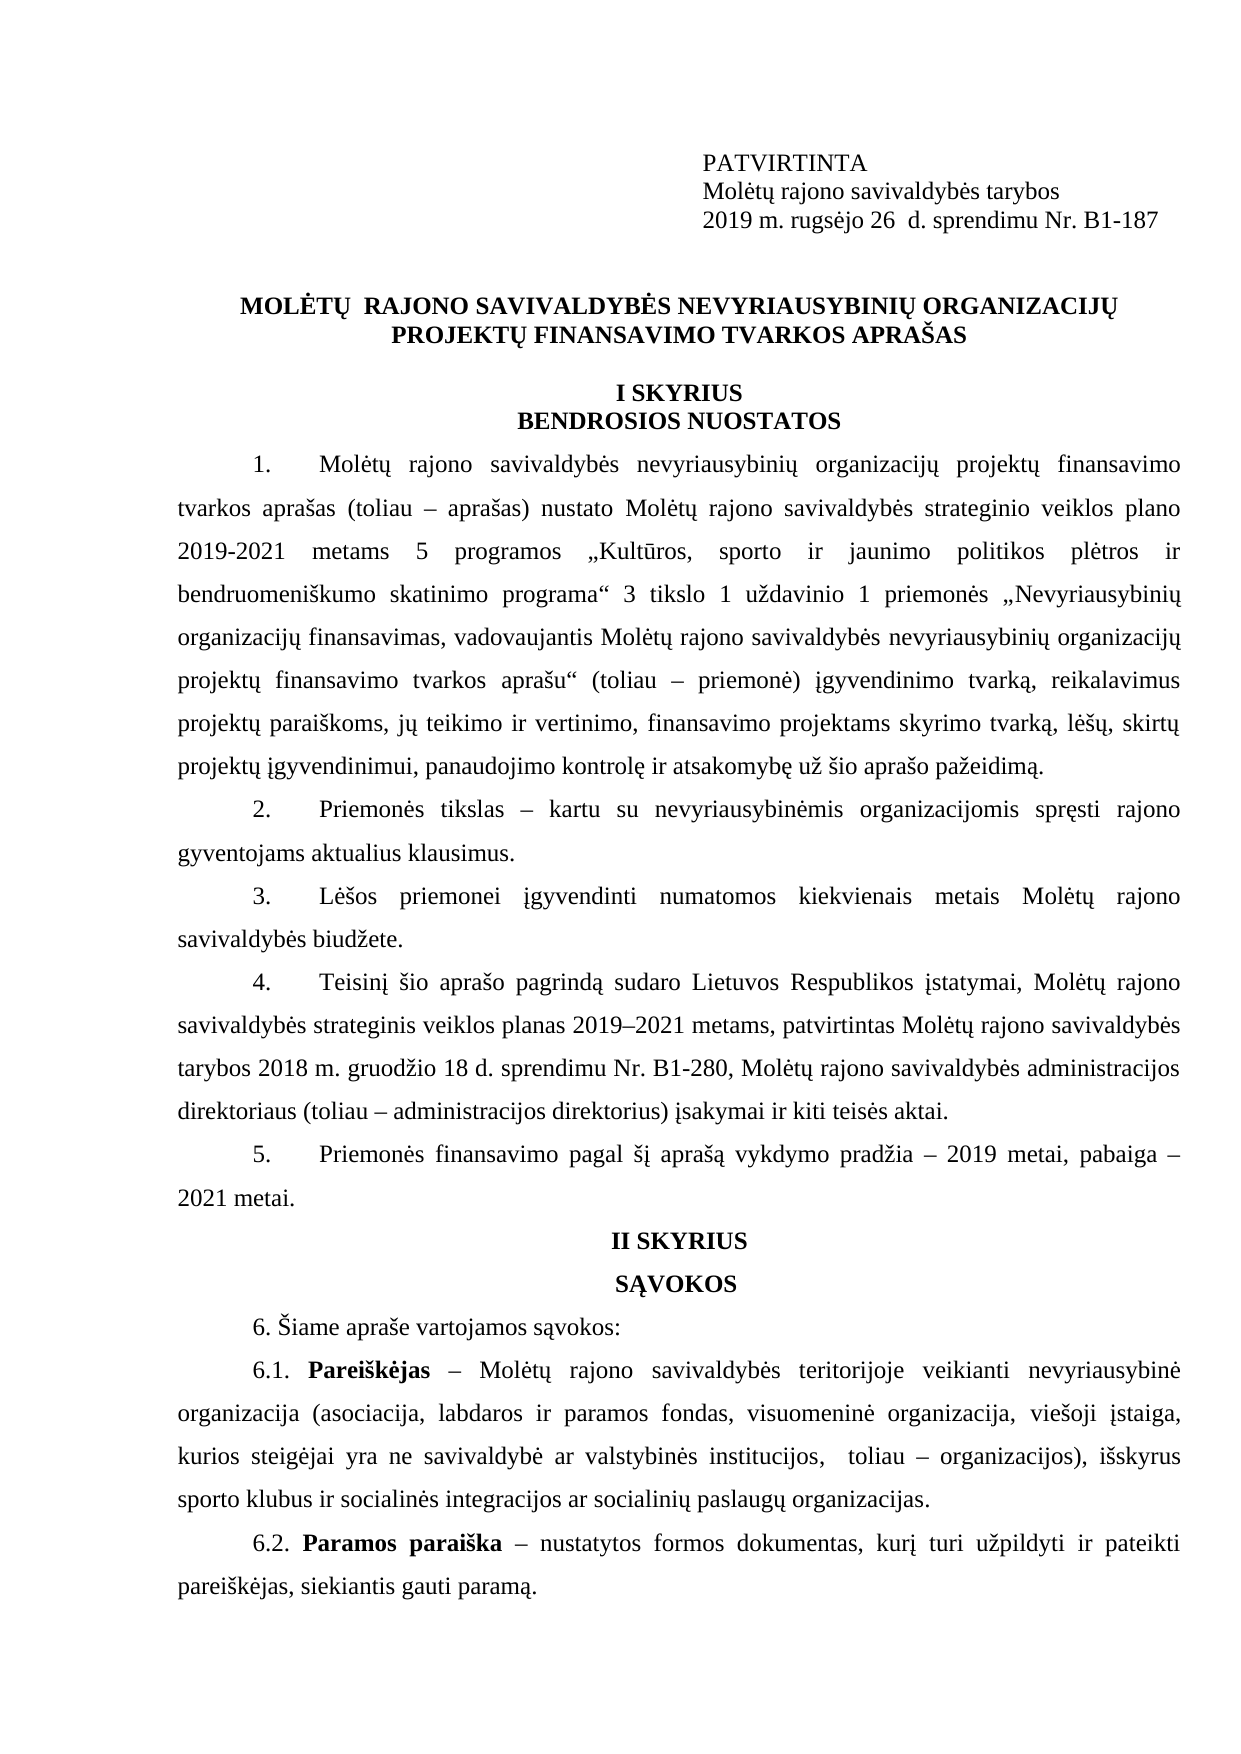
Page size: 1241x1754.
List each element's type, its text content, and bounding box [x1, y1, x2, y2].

text MOLĖTŲ RAJONO SAVIVALDYBĖS NEVYRIAUSYBINIŲ ORGANIZACIJŲ PROJEKTŲ FINANSAVIMO TVARKOS APRAŠAS [177, 291, 1181, 349]
text 1. Molėtų rajono savivaldybės nevyriausybinių organizacijų projektų finansavimo tvarkos aprašas (toliau – aprašas) nustato Molėtų rajono savivaldybės strateginio veiklos plano 2019-2021 metams 5 programos „Kultūros, sporto ir jaunimo politikos plėtros ir bendruomeniškumo skatinimo programa“ 3 tikslo 1 uždavinio 1 priemonės „Nevyriausybinių organizacijų finansavimas, vadovaujantis Molėtų rajono savivaldybės nevyriausybinių organizacijų projektų finansavimo tvarkos aprašu“ (toliau – priemonė) įgyvendinimo tvarką, reikalavimus projektų paraiškoms, jų teikimo ir vertinimo, finansavimo projektams skyrimo tvarką, lėšų, skirtų projektų įgyvendinimui, panaudojimo kontrolę ir atsakomybę už šio aprašo pažeidimą. [177, 449, 1181, 780]
text 5. Priemonės finansavimo pagal šį aprašą vykdymo pradžia – 2019 metai, pabaiga – 2021 metai. [177, 1139, 1181, 1211]
text 6.1. Pareiškėjas – Molėtų rajono savivaldybės teritorijoje veikianti nevyriausybinė organizacija (asociacija, labdaros ir paramos fondas, visuomeninė organizacija, viešoji įstaiga, kurios steigėjai yra ne savivaldybė ar valstybinės institucijos, toliau – organizacijos), išskyrus sporto klubus ir socialinės integracijos ar socialinių paslaugų organizacijas. [177, 1355, 1181, 1513]
text SĄVOKOS [177, 1269, 1181, 1298]
text 6.2. Paramos paraiška – nustatytos formos dokumentas, kurį turi užpildyti ir pateikti pareiškėjas, siekiantis gauti paramą. [177, 1528, 1181, 1599]
text 4. Teisinį šio aprašo pagrindą sudaro Lietuvos Respublikos įstatymai, Molėtų rajono savivaldybės strateginis veiklos planas 2019–2021 metams, patvirtintas Molėtų rajono savivaldybės tarybos 2018 m. gruodžio 18 d. sprendimu Nr. B1-280, Molėtų rajono savivaldybės administracijos direktoriaus (toliau – administracijos direktorius) įsakymai ir kiti teisės aktai. [177, 967, 1181, 1125]
text Molėtų rajono savivaldybės tarybos [627, 176, 1181, 205]
text 3. Lėšos priemonei įgyvendinti numatomos kiekvienais metais Molėtų rajono savivaldybės biudžete. [177, 881, 1181, 953]
text II SKYRIUS [177, 1226, 1181, 1254]
text I SKYRIUS [177, 378, 1181, 406]
text 6. Šiame apraše vartojamos sąvokos: [177, 1312, 1181, 1341]
text BENDROSIOS NUOSTATOS [177, 406, 1181, 435]
text 2019 m. rugsėjo 26 d. sprendimu Nr. B1-187 [627, 205, 1181, 234]
text 2. Priemonės tikslas – kartu su nevyriausybinėmis organizacijomis spręsti rajono gyventojams aktualius klausimus. [177, 794, 1181, 866]
text PATVIRTINTA [702, 148, 1181, 176]
